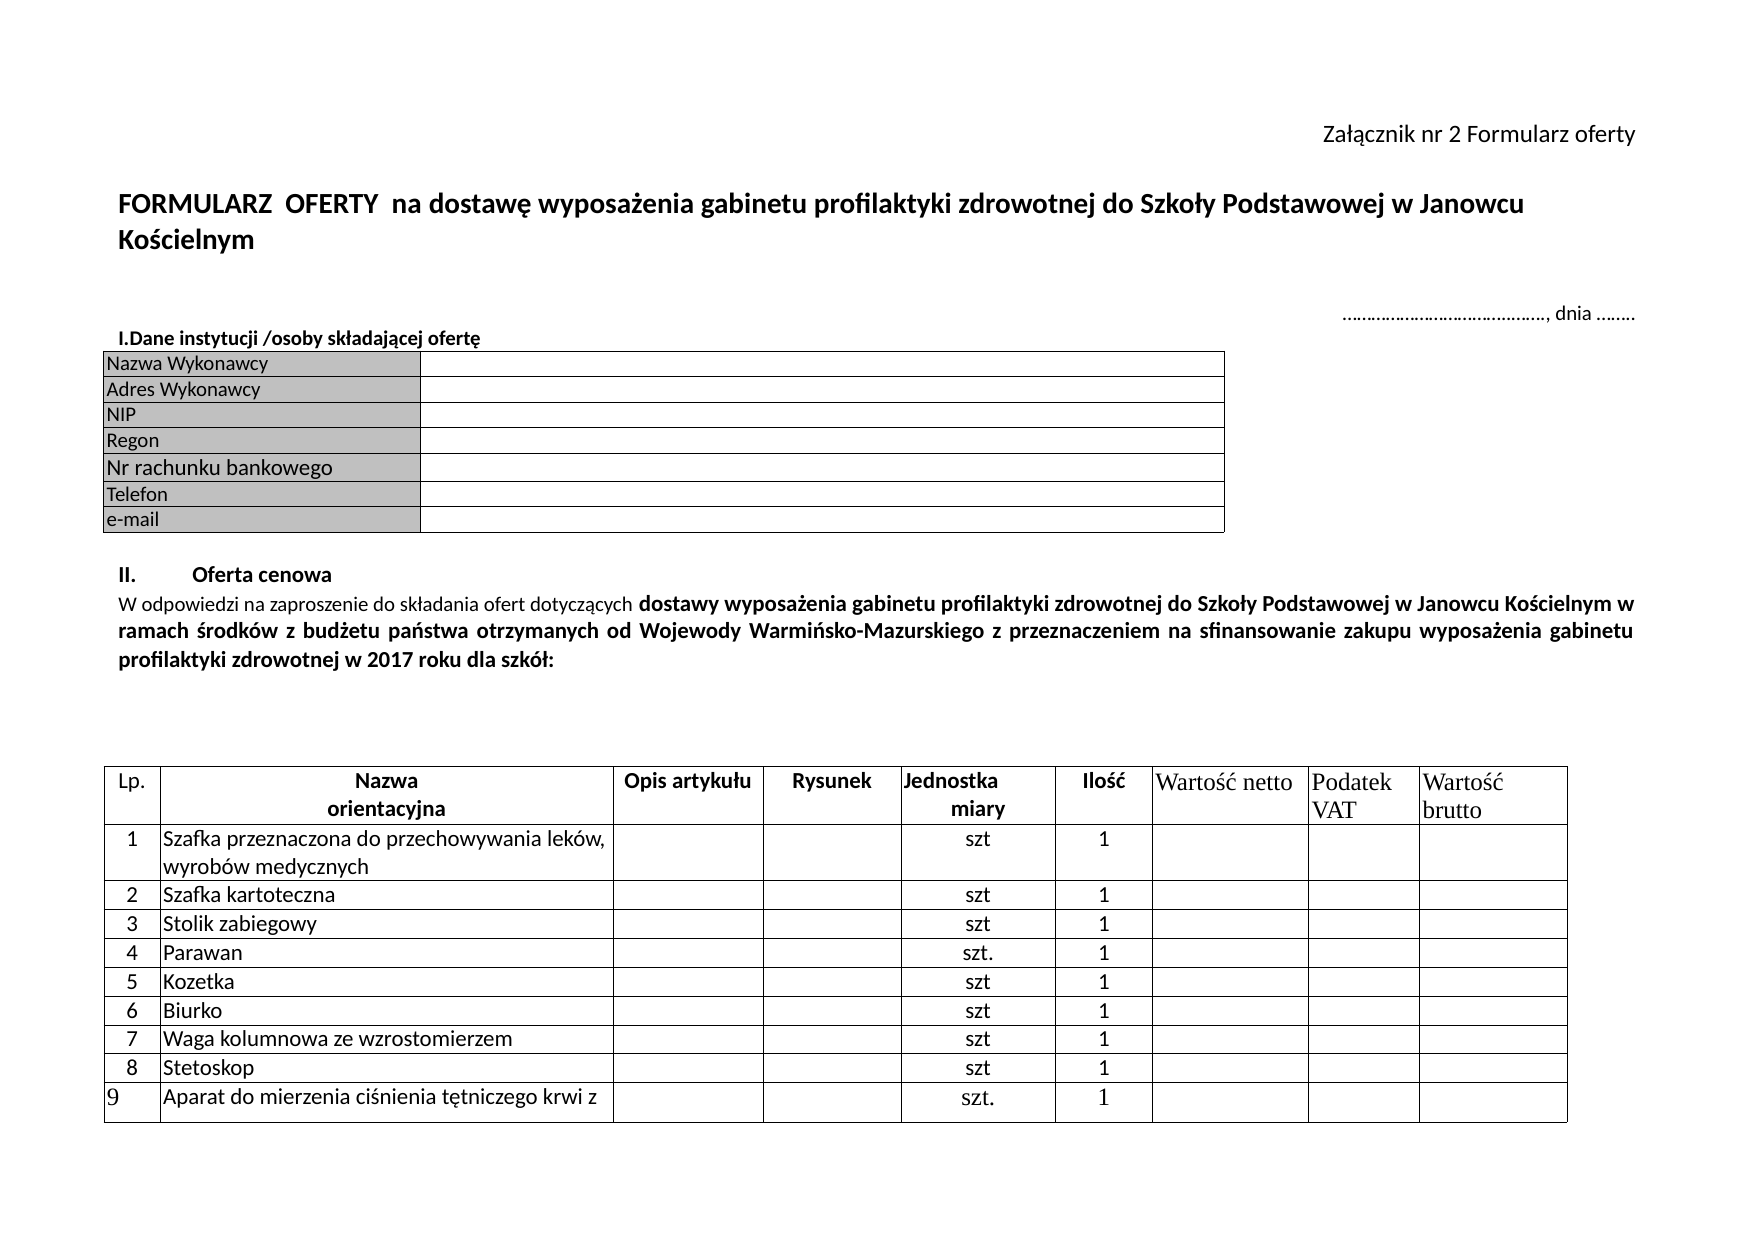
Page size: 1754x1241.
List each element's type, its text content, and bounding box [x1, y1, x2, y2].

table_cell [1153, 939, 1308, 967]
table_cell 1 [1056, 939, 1152, 967]
table_cell 1 [1056, 825, 1152, 880]
table_cell szt [902, 825, 1055, 880]
table_header Wartość netto [1153, 767, 1308, 824]
table_header Podatek VAT [1309, 767, 1419, 824]
table_cell Szafka kartoteczna [161, 881, 613, 909]
table_cell Aparat do mierzenia ciśnienia tętniczego krwi z [161, 1083, 613, 1122]
table_cell [1309, 881, 1419, 909]
table_cell [764, 825, 901, 880]
table_header Wartość brutto [1420, 767, 1567, 824]
table_header Jednostka miary [902, 767, 1055, 824]
table_header Opis artykułu [614, 767, 763, 824]
table_cell Stolik zabiegowy [161, 910, 613, 938]
table_header Rysunek [764, 767, 901, 824]
table_cell Kozetka [161, 968, 613, 996]
table_cell 8 [105, 1054, 160, 1082]
table_cell szt [902, 1026, 1055, 1053]
table_cell NIP [104, 403, 420, 427]
table_cell [1420, 997, 1567, 1024]
table_cell [1309, 910, 1419, 938]
table_cell szt [902, 881, 1055, 909]
table_cell [1420, 910, 1567, 938]
table_cell 1 [1056, 1026, 1152, 1053]
table_cell 1 [1056, 997, 1152, 1024]
table_cell 1 [1056, 1054, 1152, 1082]
table_cell 4 [105, 939, 160, 967]
text Załącznik nr 2 Formularz oferty [118, 118, 1636, 149]
table_cell [1420, 939, 1567, 967]
table_cell [1153, 1083, 1308, 1122]
table_cell szt [902, 910, 1055, 938]
text II. Oferta cenowa [118, 561, 1636, 589]
list Dane instytucji /osoby składającej ofertę [118, 325, 1636, 351]
table_cell 3 [105, 910, 160, 938]
table_cell [1153, 997, 1308, 1024]
table_cell [1309, 1026, 1419, 1053]
table_cell [1420, 1054, 1567, 1082]
table_cell 1 [1056, 968, 1152, 996]
text FORMULARZ OFERTY na dostawę wyposażenia gabinetu profilaktyki zdrowotnej do Szkoły Podstawowej w Janowcu Kościelnym [118, 185, 1636, 257]
table_cell [1309, 968, 1419, 996]
table_cell [1153, 910, 1308, 938]
table_cell szt [902, 997, 1055, 1024]
table_cell [764, 968, 901, 996]
table_cell [1153, 1026, 1308, 1053]
table_cell szt. [902, 1083, 1055, 1122]
table_cell 2 [105, 881, 160, 909]
table_cell [614, 939, 763, 967]
table_cell [1420, 881, 1567, 909]
table_cell [614, 1054, 763, 1082]
table_cell [764, 910, 901, 938]
table_cell 7 [105, 1026, 160, 1053]
table_cell Stetoskop [161, 1054, 613, 1082]
table_cell [1420, 968, 1567, 996]
table_cell [421, 482, 1224, 506]
table_cell [1153, 825, 1308, 880]
table_cell [1153, 968, 1308, 996]
table_cell [1153, 881, 1308, 909]
table_cell Telefon [104, 482, 420, 506]
text W odpowiedzi na zaproszenie do składania ofert dotyczących dostawy wyposażenia gabinetu profilaktyki zdrowotnej do Szkoły Podstawowej w Janowcu Kościelnym w ramach środków z budżetu państwa otrzymanych od Wojewody Warmińsko-Mazurskiego z przeznaczeniem na sfinansowanie zakupu wyposażenia gabinetu profilaktyki zdrowotnej w 2017 roku dla szkół: [118, 589, 1636, 673]
table_cell Parawan [161, 939, 613, 967]
table_cell [614, 968, 763, 996]
table_cell [1309, 1054, 1419, 1082]
table_cell [1420, 825, 1567, 880]
table_cell 1 [1056, 881, 1152, 909]
table_header [421, 352, 1224, 376]
table_cell szt. [902, 939, 1055, 967]
table_header Nazwa Wykonawcy [104, 352, 420, 376]
table_cell [1153, 1054, 1308, 1082]
table_cell szt [902, 1054, 1055, 1082]
table_cell 9 [105, 1083, 160, 1122]
table_cell [421, 507, 1224, 532]
table_cell [421, 454, 1224, 481]
table_cell 5 [105, 968, 160, 996]
table_cell [1309, 825, 1419, 880]
table_cell [1309, 997, 1419, 1024]
table_cell [764, 997, 901, 1024]
table_cell [614, 997, 763, 1024]
table_cell 1 [105, 825, 160, 880]
table_cell [614, 881, 763, 909]
table_cell [1420, 1083, 1567, 1122]
table_header Lp. [105, 767, 160, 824]
table_cell e-mail [104, 507, 420, 532]
text ……………………………..……., dnia …….. [118, 300, 1636, 325]
table_cell [1309, 1083, 1419, 1122]
table_cell Waga kolumnowa ze wzrostomierzem [161, 1026, 613, 1053]
table_cell 6 [105, 997, 160, 1024]
table_cell [764, 881, 901, 909]
table_header Ilość [1056, 767, 1152, 824]
table_cell [1420, 1026, 1567, 1053]
table_cell 1 [1056, 1083, 1152, 1122]
table_cell [764, 1054, 901, 1082]
table_cell [764, 1083, 901, 1122]
table_cell Adres Wykonawcy [104, 377, 420, 402]
table_cell [421, 403, 1224, 427]
table_cell [764, 939, 901, 967]
table_cell [1309, 939, 1419, 967]
table_cell 1 [1056, 910, 1152, 938]
table_cell [614, 910, 763, 938]
table_cell [614, 1026, 763, 1053]
table_cell [764, 1026, 901, 1053]
table_header Nazwa orientacyjna [161, 767, 613, 824]
table_cell szt [902, 968, 1055, 996]
table_cell Regon [104, 428, 420, 453]
table_cell Szafka przeznaczona do przechowywania leków, wyrobów medycznych [161, 825, 613, 880]
table_cell [614, 825, 763, 880]
table_cell [421, 377, 1224, 402]
table_cell [421, 428, 1224, 453]
table_cell [614, 1083, 763, 1122]
table_cell Nr rachunku bankowego [104, 454, 420, 481]
table_cell Biurko [161, 997, 613, 1024]
